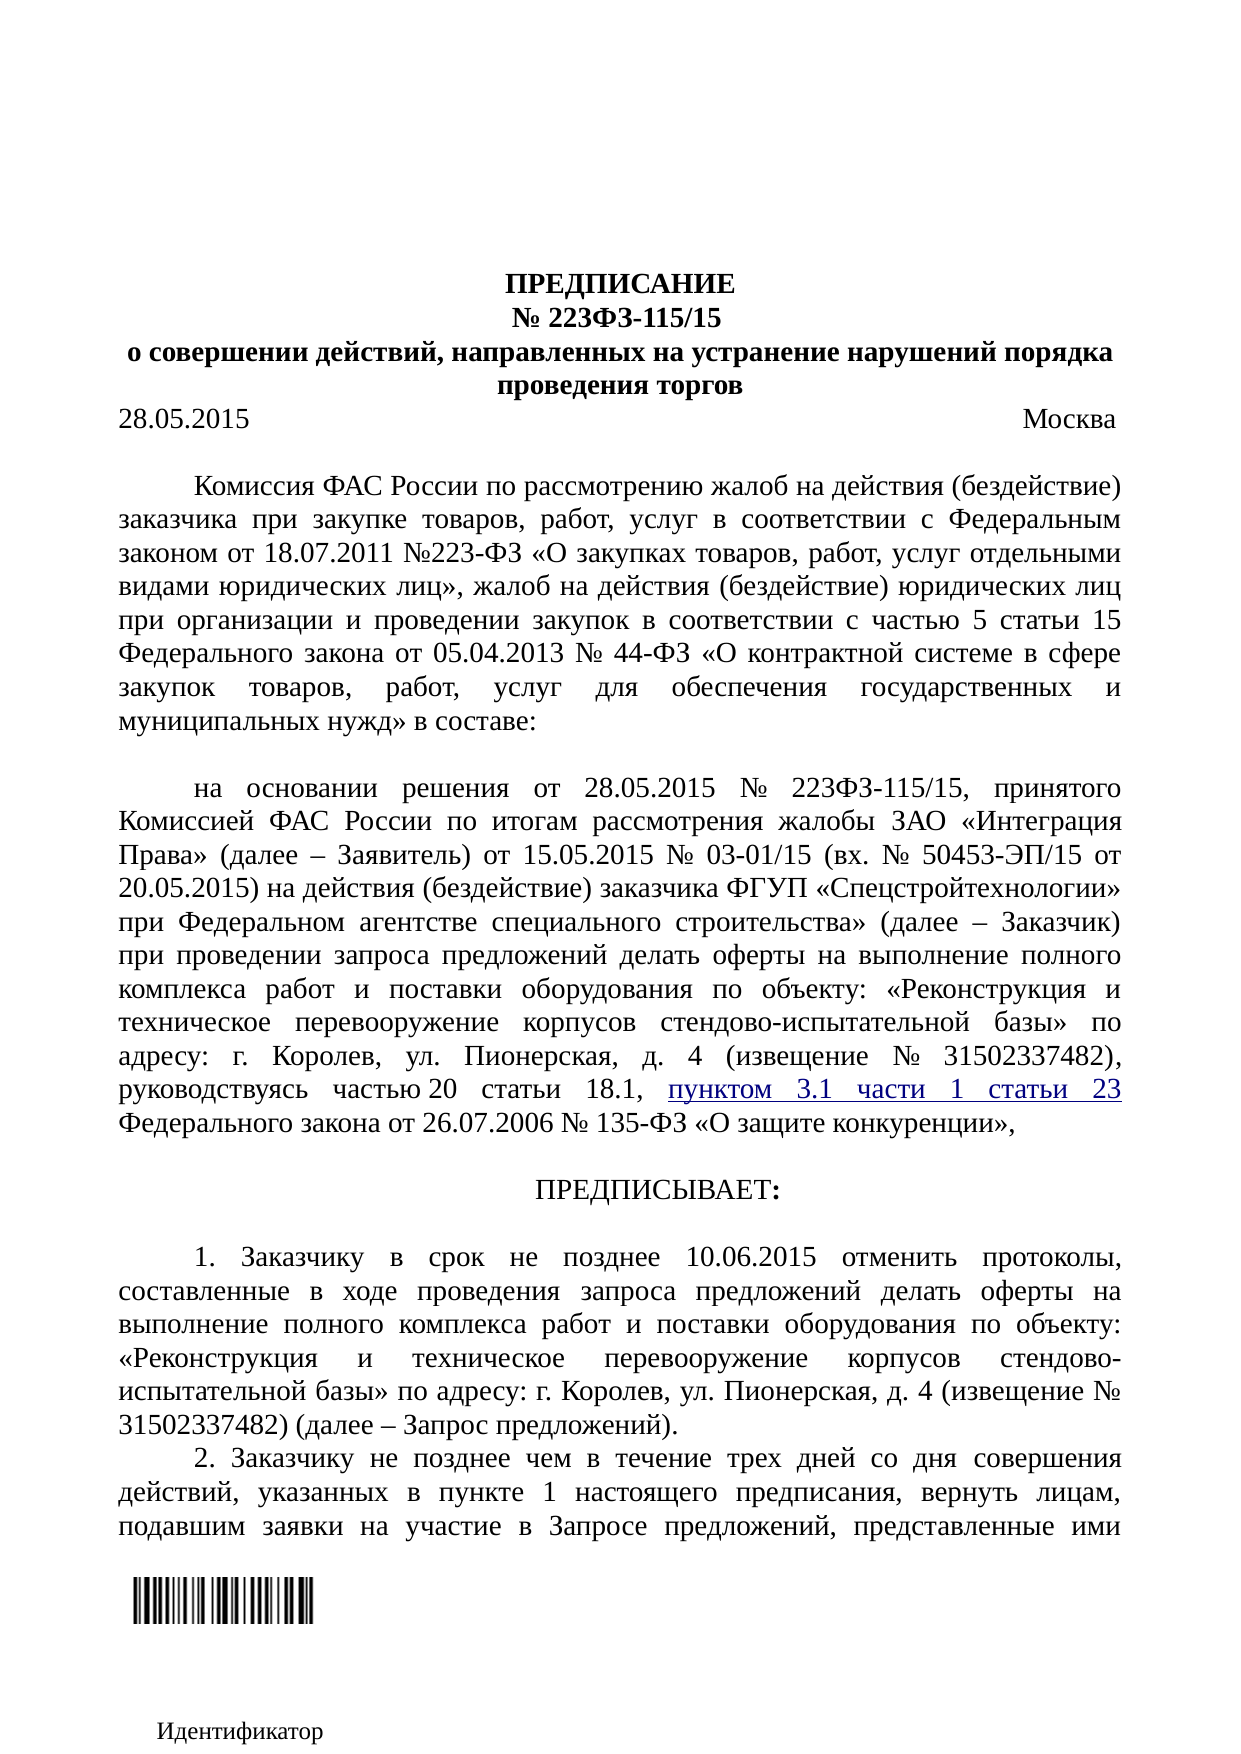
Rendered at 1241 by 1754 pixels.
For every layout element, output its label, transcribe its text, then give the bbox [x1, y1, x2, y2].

text о совершении действий, направленных на устранение нарушений порядка проведения торгов [118, 334, 1122, 401]
text Комиссия ФАС России по рассмотрению жалоб на действия (бездействие) заказчика при закупке товаров, работ, услуг в соответствии с Федеральным законом от 18.07.2011 №223-ФЗ «О закупках товаров, работ, услуг отдельными видами юридических лиц», жалоб на действия (бездействие) юридических лиц при организации и проведении закупок в соответствии с частью 5 статьи 15 Федерального закона от 05.04.2013 № 44-ФЗ «О контрактной системе в сфере закупок товаров, работ, услуг для обеспечения государственных и муниципальных нужд» в составе: [118, 468, 1122, 736]
text ПРЕДПИСАНИЕ № 223ФЗ-115/15 [118, 267, 1122, 334]
picture [118, 1577, 331, 1624]
text 28.05.2015 Москва [118, 401, 1122, 434]
text ПРЕДПИСЫВАЕТ: [118, 1172, 1122, 1206]
text 1. Заказчику в срок не позднее 10.06.2015 отменить протоколы, составленные в ходе проведения запроса предложений делать оферты на выполнение полного комплекса работ и поставки оборудования по объекту: «Реконструкция и техническое перевооружение корпусов стендово-испытательной базы» по адресу: г. Королев, ул. Пионерская, д. 4 (извещение № 31502337482) (далее – Запрос предложений). [118, 1239, 1122, 1441]
text на основании решения от 28.05.2015 № 223ФЗ-115/15, принятого Комиссией ФАС России по итогам рассмотрения жалобы ЗАО «Интеграция Права» (далее – Заявитель) от 15.05.2015 № 03-01/15 (вх. № 50453-ЭП/15 от 20.05.2015) на действия (бездействие) заказчика ФГУП «Спецстройтехнологии» при Федеральном агентстве специального строительства» (далее – Заказчик) при проведении запроса предложений делать оферты на выполнение полного комплекса работ и поставки оборудования по объекту: «Реконструкция и техническое перевооружение корпусов стендово-испытательной базы» по адресу: г. Королев, ул. Пионерская, д. 4 (извещение № 31502337482), руководствуясь частью 20 статьи 18.1, пунктом 3.1 части 1 статьи 23 Федерального закона от 26.07.2006 № 135-ФЗ «О защите конкуренции», [118, 770, 1122, 1139]
text 2. Заказчику не позднее чем в течение трех дней со дня совершения действий, указанных в пункте 1 настоящего предписания, вернуть лицам, подавшим заявки на участие в Запросе предложений, представленные ими [118, 1441, 1122, 1541]
